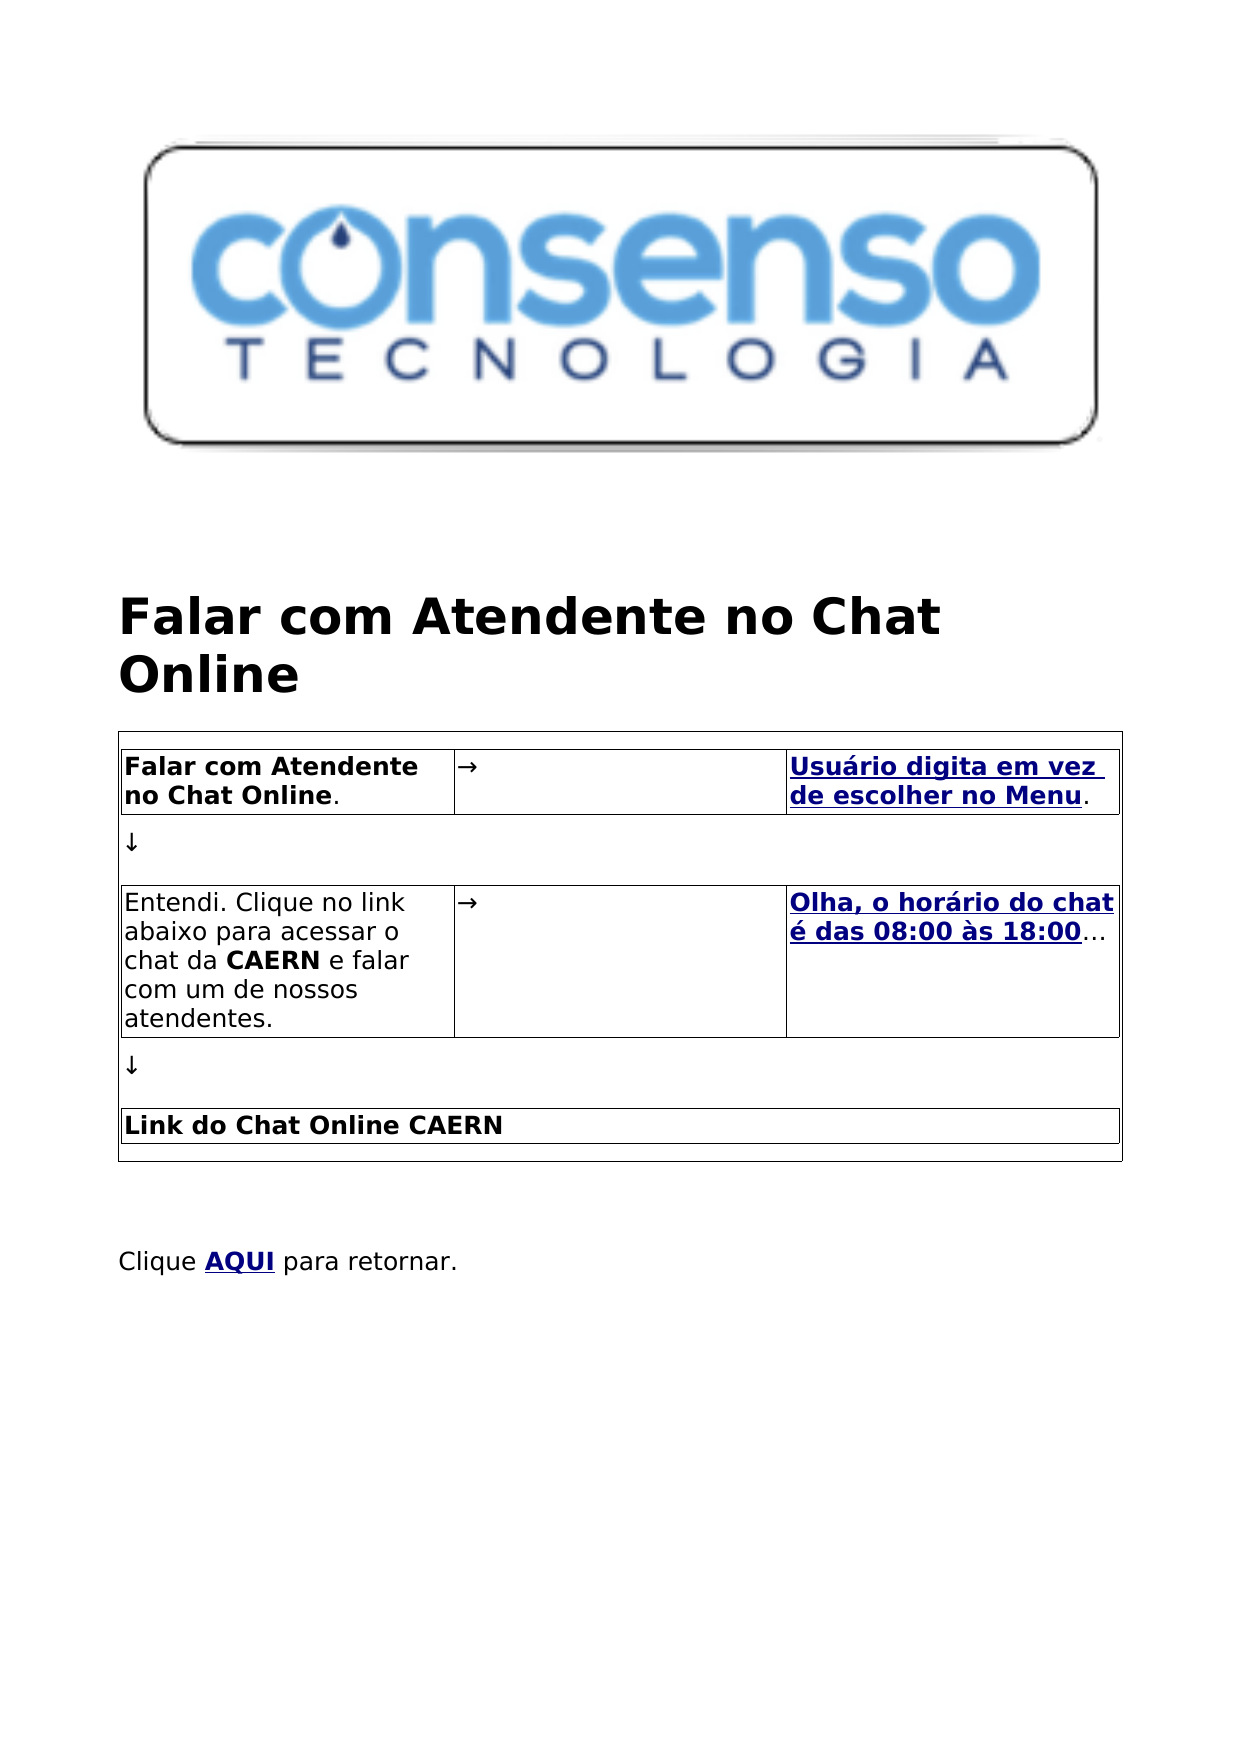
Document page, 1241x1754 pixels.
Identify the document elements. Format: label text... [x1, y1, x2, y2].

subtitle Falar com Atendente no Chat Online [118, 588, 1122, 704]
table_header → [455, 886, 786, 1037]
table_header Falar com Atendente no Chat Online. [122, 750, 454, 813]
picture [118, 130, 1123, 480]
table_header Entendi. Clique no link abaixo para acessar o chat da CAERN e falar com um de nossos atendentes. [122, 886, 454, 1037]
table_header → [455, 750, 786, 813]
text Clique AQUI para retornar. [118, 1247, 1122, 1276]
table_header Link do Chat Online CAERN [122, 1109, 1119, 1143]
table_header Usuário digita em vez de escolher no Menu. [787, 750, 1119, 813]
table_header ↓ ↓ [119, 732, 1122, 1161]
table_header Olha, o horário do chat é das 08:00 às 18:00… [787, 886, 1119, 1037]
